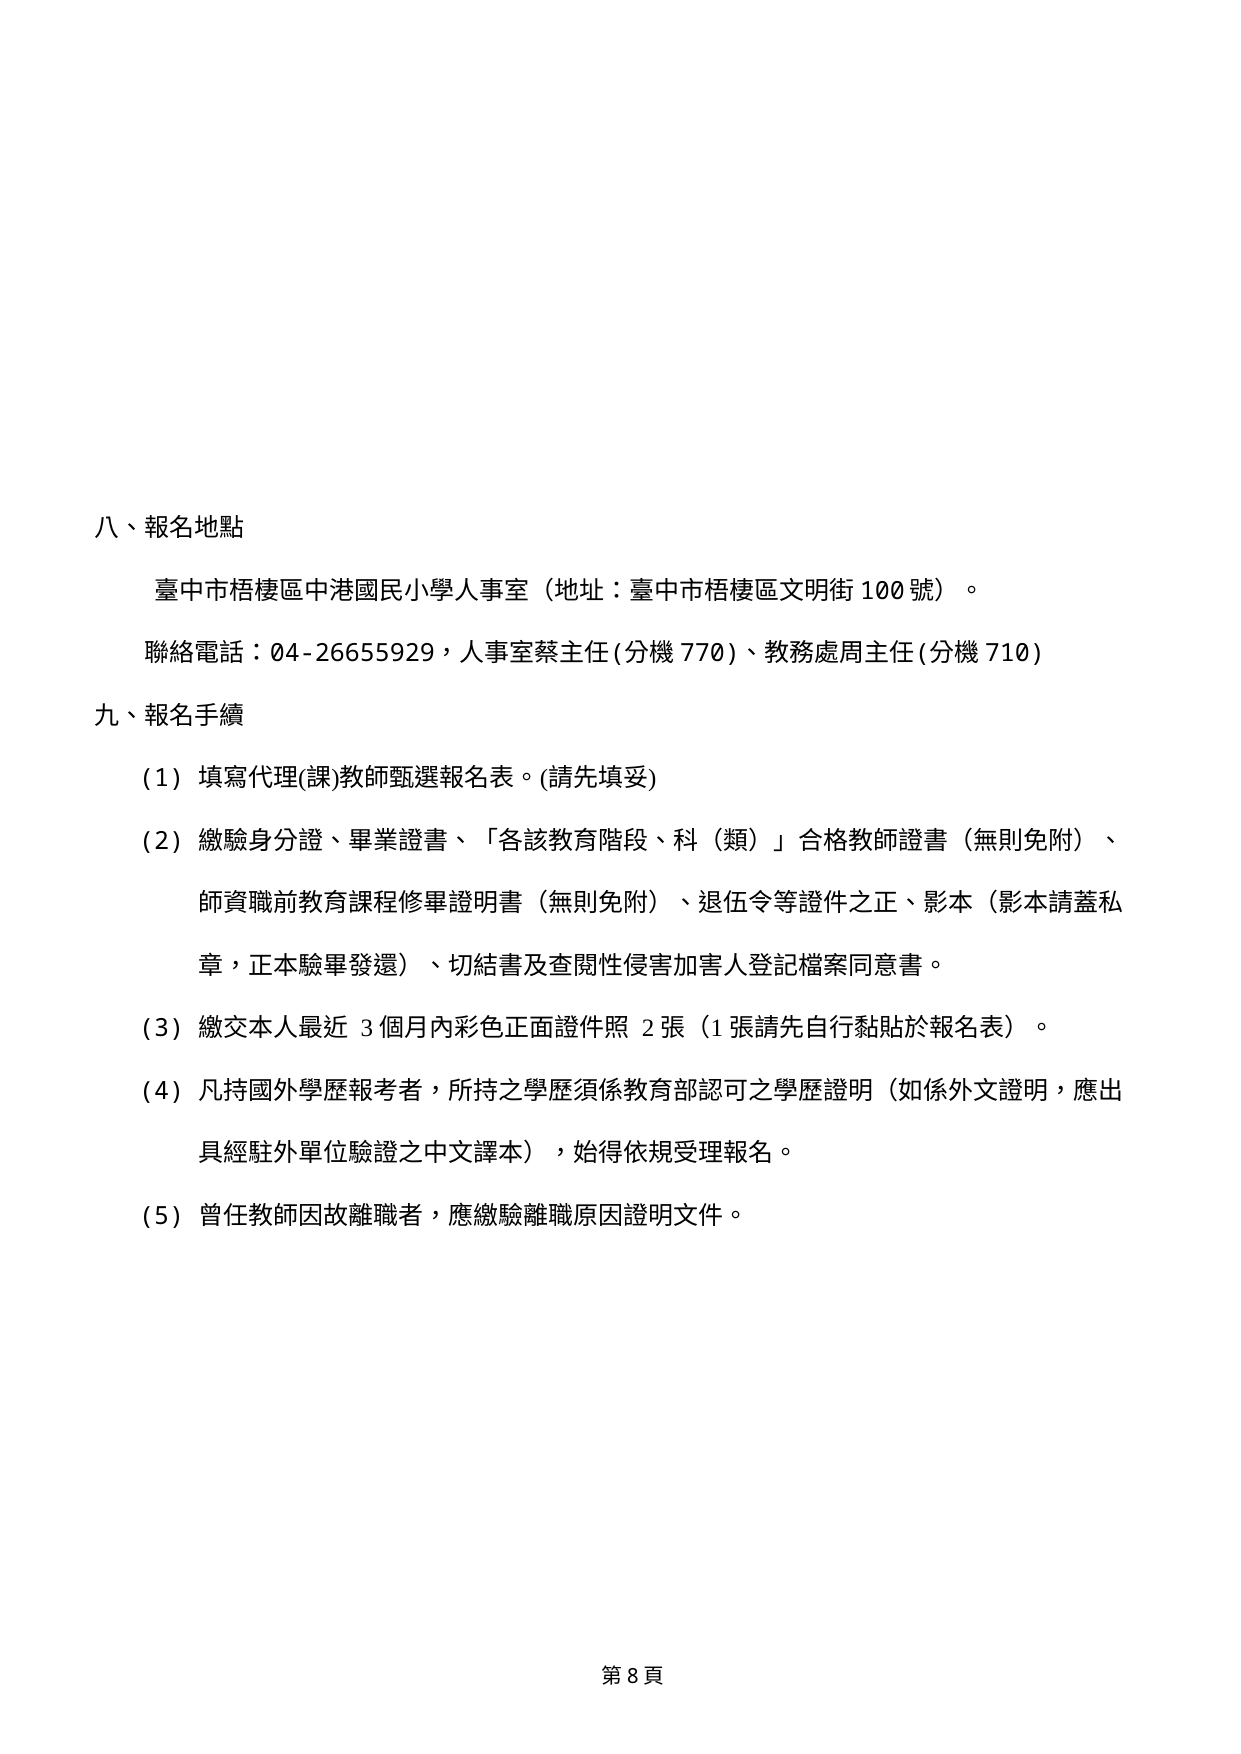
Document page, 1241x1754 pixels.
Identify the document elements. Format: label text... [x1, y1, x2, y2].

list 曾任教師因故離職者，應繳驗離職原因證明文件。 [139, 1172, 1146, 1234]
list 繳驗身分證、畢業證書、「各該教育階段、科（類）」合格教師證書（無則免附）、師資職前教育課程修畢證明書（無則免附）、退伍令等證件之正、影本（影本請蓋私章，正本驗畢發還）、切結書及查閱性侵害加害人登記檔案同意書。 [139, 797, 1146, 984]
text 九、報名手續 [94, 672, 1146, 734]
list 填寫代理(課)教師甄選報名表。(請先填妥) [139, 734, 1146, 797]
text 八、報名地點 [94, 484, 1146, 547]
list 凡持國外學歷報考者，所持之學歷須係教育部認可之學歷證明（如係外文證明，應出具經駐外單位驗證之中文譯本），始得依規受理報名。 [139, 1047, 1146, 1172]
text 臺中市梧棲區中港國民小學人事室（地址：臺中市梧棲區文明街100號）。 [94, 547, 1146, 609]
text 聯絡電話：04-26655929，人事室蔡主任(分機770)、教務處周主任(分機710) [144, 609, 1146, 672]
list 繳交本人最近 3 個月內彩色正面證件照 2 張（1 張請先自行黏貼於報名表）。 [139, 984, 1146, 1047]
